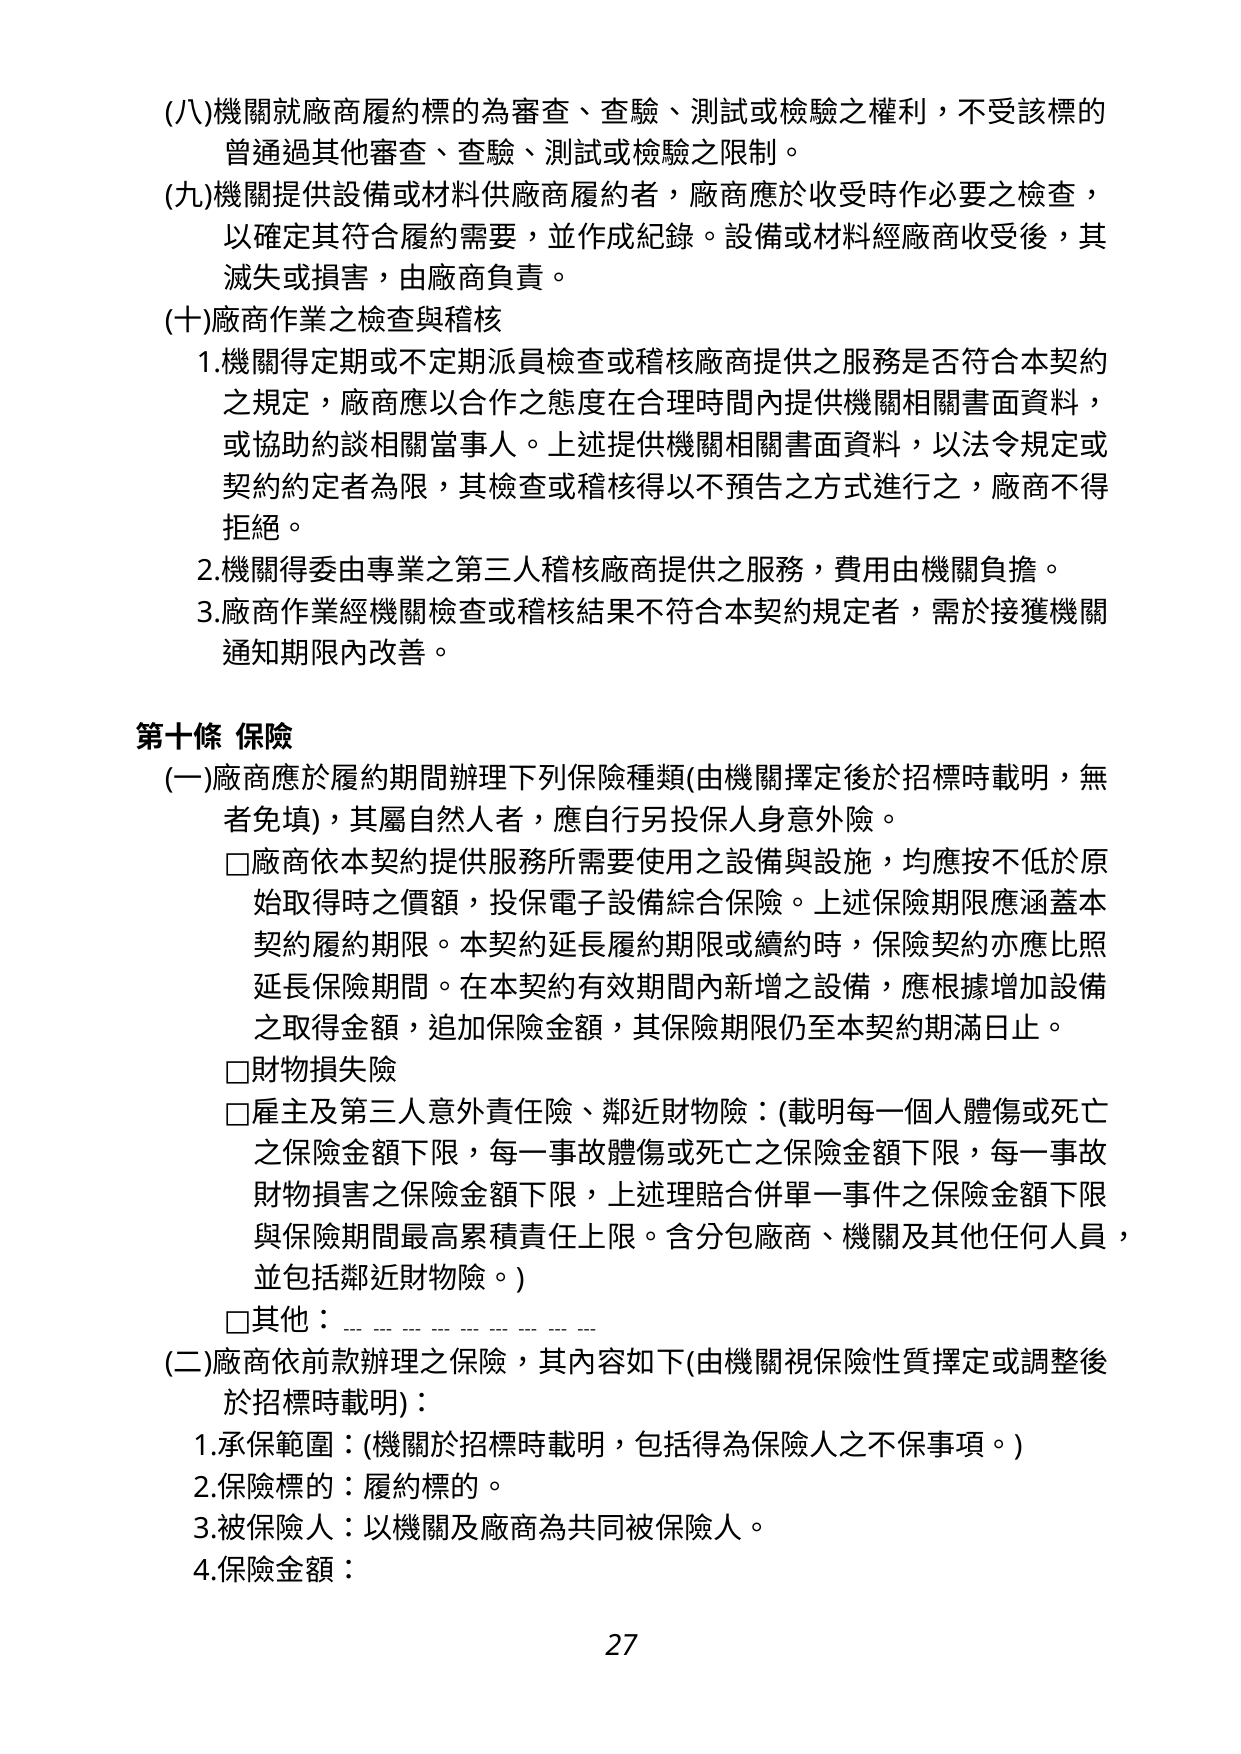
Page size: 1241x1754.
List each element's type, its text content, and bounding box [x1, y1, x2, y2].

text □財物損失險 [223, 1047, 1109, 1089]
text □雇主及第三人意外責任險、鄰近財物險：(載明每一個人體傷或死亡之保險金額下限，每一事故體傷或死亡之保險金額下限，每一事故財物損害之保險金額下限，上述理賠合併單一事件之保險金額下限與保險期間最高累積責任上限。含分包廠商、機關及其他任何人員，並包括鄰近財物險。) [223, 1089, 1109, 1297]
text □其他：﹍﹍﹍﹍﹍﹍﹍﹍﹍ [223, 1297, 1109, 1339]
text (九)機關提供設備或材料供廠商履約者，廠商應於收受時作必要之檢查，以確定其符合履約需要，並作成紀錄。設備或材料經廠商收受後，其滅失或損害，由廠商負責。 [164, 172, 1109, 297]
text 3.廠商作業經機關檢查或稽核結果不符合本契約規定者，需於接獲機關通知期限內改善。 [196, 589, 1109, 672]
text 2.機關得委由專業之第三人稽核廠商提供之服務，費用由機關負擔。 [196, 547, 1109, 589]
text (八)機關就廠商履約標的為審查、查驗、測試或檢驗之權利，不受該標的曾通過其他審查、查驗、測試或檢驗之限制。 [164, 89, 1109, 172]
text 4.保險金額： [193, 1547, 1109, 1589]
text (二)廠商依前款辦理之保險，其內容如下(由機關視保險性質擇定或調整後於招標時載明)： [164, 1339, 1109, 1422]
text 3.被保險人：以機關及廠商為共同被保險人。 [193, 1505, 1109, 1547]
text 1.承保範圍：(機關於招標時載明，包括得為保險人之不保事項。) [193, 1422, 1109, 1464]
text 第十條 保險 [135, 714, 1109, 755]
text (十)廠商作業之檢查與稽核 [164, 297, 1109, 339]
text □廠商依本契約提供服務所需要使用之設備與設施，均應按不低於原始取得時之價額，投保電子設備綜合保險。上述保險期限應涵蓋本契約履約期限。本契約延長履約期限或續約時，保險契約亦應比照延長保險期間。在本契約有效期間內新增之設備，應根據增加設備之取得金額，追加保險金額，其保險期限仍至本契約期滿日止。 [223, 839, 1109, 1047]
text 2.保險標的：履約標的。 [193, 1464, 1109, 1505]
text 1.機關得定期或不定期派員檢查或稽核廠商提供之服務是否符合本契約之規定，廠商應以合作之態度在合理時間內提供機關相關書面資料，或協助約談相關當事人。上述提供機關相關書面資料，以法令規定或契約約定者為限，其檢查或稽核得以不預告之方式進行之，廠商不得拒絕。 [196, 339, 1109, 547]
text (一)廠商應於履約期間辦理下列保險種類(由機關擇定後於招標時載明，無者免填)，其屬自然人者，應自行另投保人身意外險。 [164, 755, 1109, 839]
